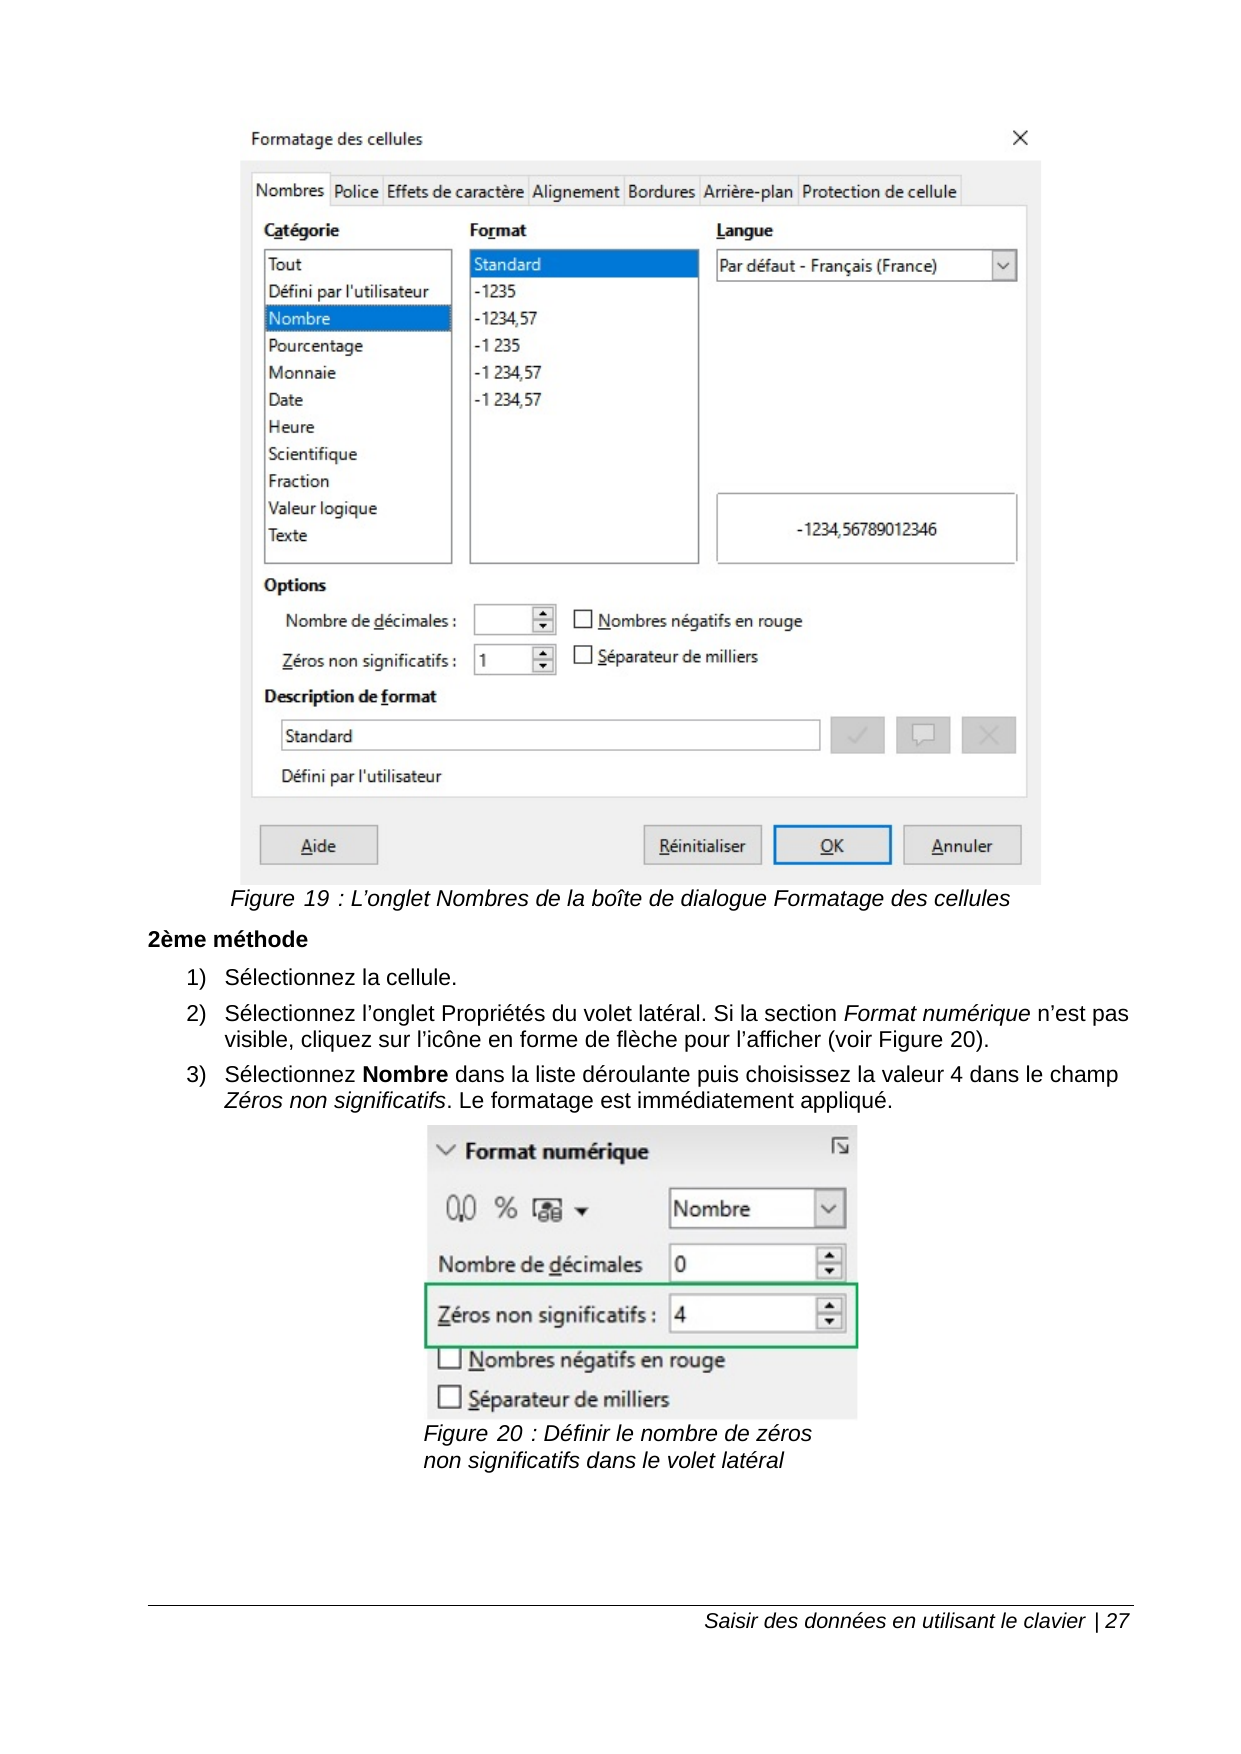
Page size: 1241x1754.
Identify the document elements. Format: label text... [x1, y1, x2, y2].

picture [423, 1125, 859, 1421]
list Sélectionnez Nombre dans la liste déroulante puis choisissez la valeur 4 dans le champ Zéros non significatifs. Le formatage est immédiatement appliqué. [207, 1061, 1134, 1114]
list Sélectionnez la cellule. [207, 964, 1134, 991]
list Sélectionnez l’onglet Propriétés du volet latéral. Si la section Format numérique n’est pas visible, cliquez sur l’icône en forme de flèche pour l’afficher (voir Figure 20). [207, 999, 1134, 1052]
text 2ème méthode [148, 926, 1134, 952]
text Figure 19 : L’onglet Nombres de la boîte de dialogue Formatage des cellules [230, 118, 1051, 911]
picture [240, 118, 1042, 885]
text Figure 20 : Définir le nombre de zéros non significatifs dans le volet latéral [423, 1421, 858, 1473]
